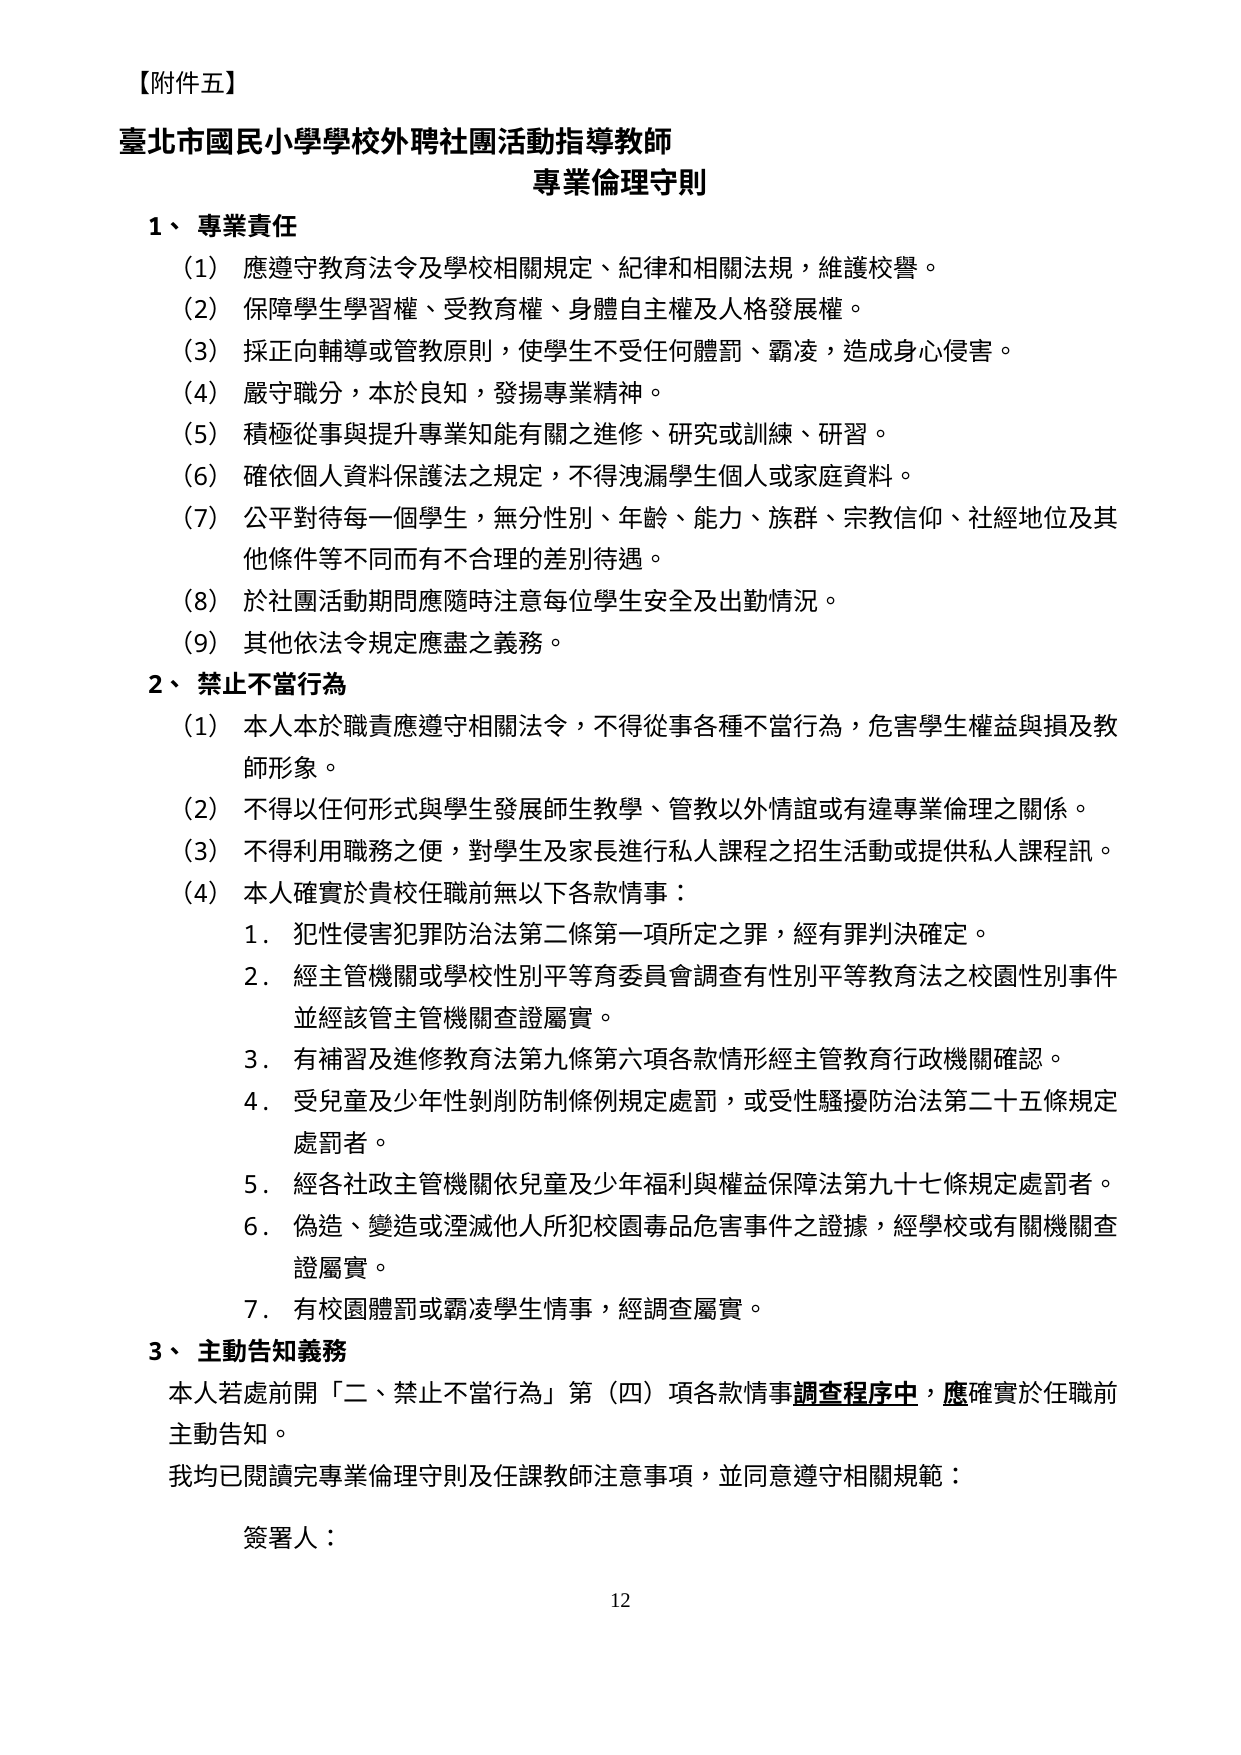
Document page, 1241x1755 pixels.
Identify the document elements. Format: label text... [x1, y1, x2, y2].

text 專業倫理守則 [118, 160, 1122, 202]
text 簽署人： [168, 1519, 1122, 1555]
list 於社團活動期問應隨時注意每位學生安全及出勤情況。 [168, 577, 1122, 619]
text 【附件五】 [125, 51, 260, 103]
list 犯性侵害犯罪防治法第二條第一項所定之罪，經有罪判決確定。 [243, 910, 1122, 952]
list 有校園體罰或霸凌學生情事，經調查屬實。 [243, 1285, 1122, 1327]
list 主動告知義務 [148, 1327, 1122, 1369]
list 經主管機關或學校性別平等育委員會調查有性別平等教育法之校園性別事件並經該管主管機關查證屬實。 [243, 952, 1122, 1035]
list 有補習及進修教育法第九條第六項各款情形經主管教育行政機關確認。 [243, 1035, 1122, 1077]
list 本人本於職責應遵守相關法令，不得從事各種不當行為，危害學生權益與損及教師形象。 [168, 702, 1122, 785]
list 受兒童及少年性剝削防制條例規定處罰，或受性騷擾防治法第二十五條規定處罰者。 [243, 1077, 1122, 1160]
list 採正向輔導或管教原則，使學生不受任何體罰、霸凌，造成身心侵害。 [168, 327, 1122, 369]
list 經各社政主管機關依兒童及少年福利與權益保障法第九十七條規定處罰者。 [243, 1160, 1122, 1202]
text [110, 43, 275, 117]
list 嚴守職分，本於良知，發揚專業精神。 [168, 369, 1122, 410]
list 確依個人資料保護法之規定，不得洩漏學生個人或家庭資料。 [168, 452, 1122, 494]
text 臺北市國民小學學校外聘社團活動指導教師 [118, 118, 1122, 160]
list 不得利用職務之便，對學生及家長進行私人課程之招生活動或提供私人課程訊。 [168, 827, 1122, 869]
list 公平對待每一個學生，無分性別、年齡、能力、族群、宗教信仰、社經地位及其他條件等不同而有不合理的差別待遇。 [168, 494, 1122, 577]
list 專業責任 [148, 202, 1122, 244]
list 保障學生學習權、受教育權、身體自主權及人格發展權。 [168, 285, 1122, 327]
text 本人若處前開「二、禁止不當行為」第（四）項各款情事調查程序中，應確實於任職前主動告知。 [168, 1369, 1122, 1452]
list 不得以任何形式與學生發展師生教學、管教以外情誼或有違專業倫理之關係。 [168, 785, 1122, 827]
list 禁止不當行為 [148, 660, 1122, 702]
list 應遵守教育法令及學校相關規定、紀律和相關法規，維護校譽。 [168, 244, 1122, 285]
list 本人確實於貴校任職前無以下各款情事： [168, 869, 1122, 910]
list 其他依法令規定應盡之義務。 [168, 619, 1122, 660]
text 我均已閱讀完專業倫理守則及任課教師注意事項，並同意遵守相關規範： [168, 1452, 1122, 1494]
list 偽造、變造或湮滅他人所犯校園毒品危害事件之證據，經學校或有關機關查證屬實。 [243, 1202, 1122, 1285]
list 積極從事與提升專業知能有關之進修、研究或訓練、研習。 [168, 410, 1122, 452]
